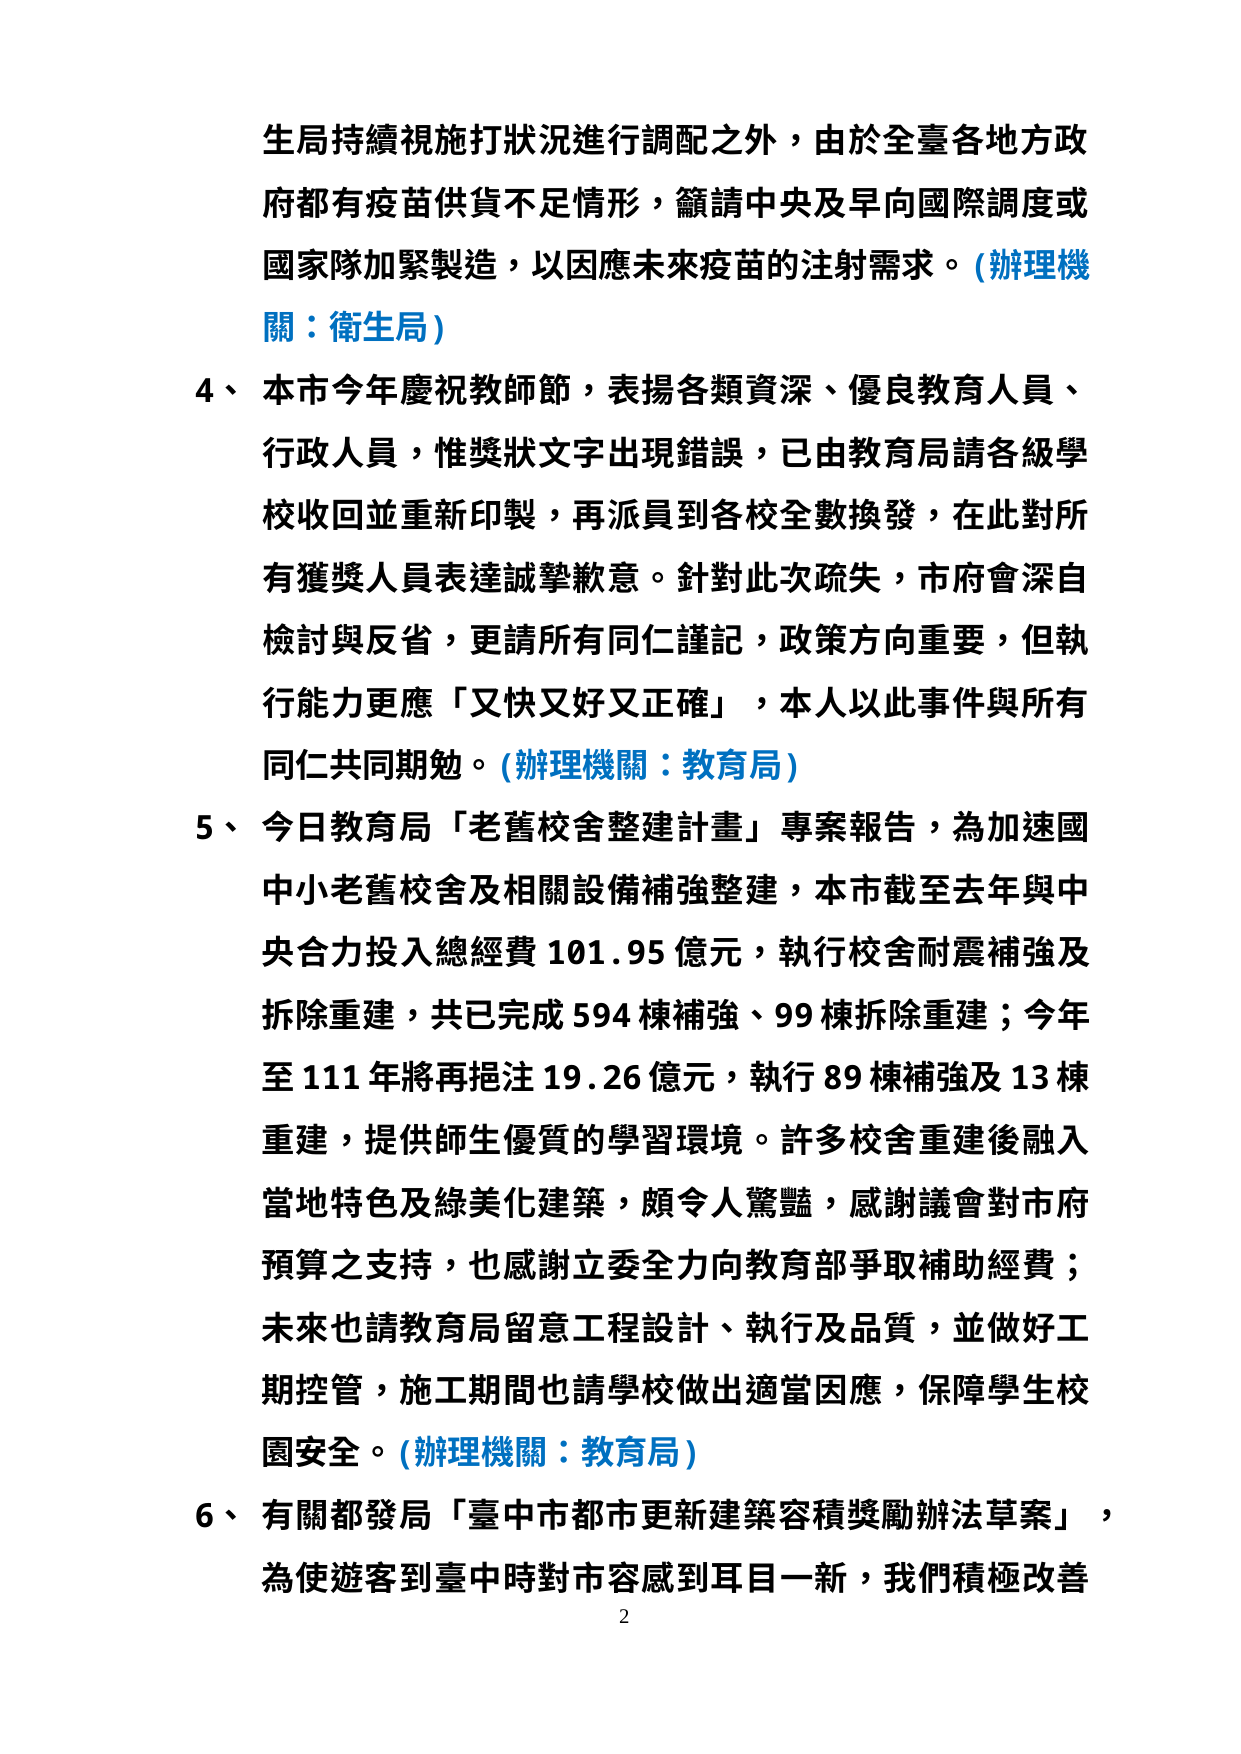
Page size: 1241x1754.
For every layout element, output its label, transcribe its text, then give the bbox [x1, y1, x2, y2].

list 生局持續視施打狀況進行調配之外，由於全臺各地方政府都有疫苗供貨不足情形，籲請中央及早向國際調度或國家隊加緊製造，以因應未來疫苗的注射需求。(辦理機關：衛生局) [194, 96, 1090, 346]
list 有關都發局「臺中市都市更新建築容積獎勵辦法草案」，為使遊客到臺中時對市容感到耳目一新，我們積極改善都市風貌，如建築線退縮、提供綠美化等，並擬定具體獎勵辦法，鼓勵企業配合，請都發局爾後依辦法確實執行。(辦理機關：都市發展局) [194, 1471, 1090, 1596]
list 本市今年慶祝教師節，表揚各類資深、優良教育人員、行政人員，惟獎狀文字出現錯誤，已由教育局請各級學校收回並重新印製，再派員到各校全數換發，在此對所有獲獎人員表達誠摯歉意。針對此次疏失，市府會深自檢討與反省，更請所有同仁謹記，政策方向重要，但執行能力更應「又快又好又正確」，本人以此事件與所有同仁共同期勉。(辦理機關：教育局) [194, 346, 1090, 784]
list 今日教育局「老舊校舍整建計畫」專案報告，為加速國中小老舊校舍及相關設備補強整建，本市截至去年與中央合力投入總經費101.95億元，執行校舍耐震補強及拆除重建，共已完成594棟補強、99棟拆除重建；今年至111年將再挹注19.26億元，執行89棟補強及13棟重建，提供師生優質的學習環境。許多校舍重建後融入當地特色及綠美化建築，頗令人驚豔，感謝議會對市府預算之支持，也感謝立委全力向教育部爭取補助經費；未來也請教育局留意工程設計、執行及品質，並做好工期控管，施工期間也請學校做出適當因應，保障學生校園安全。(辦理機關：教育局) [194, 784, 1090, 1471]
